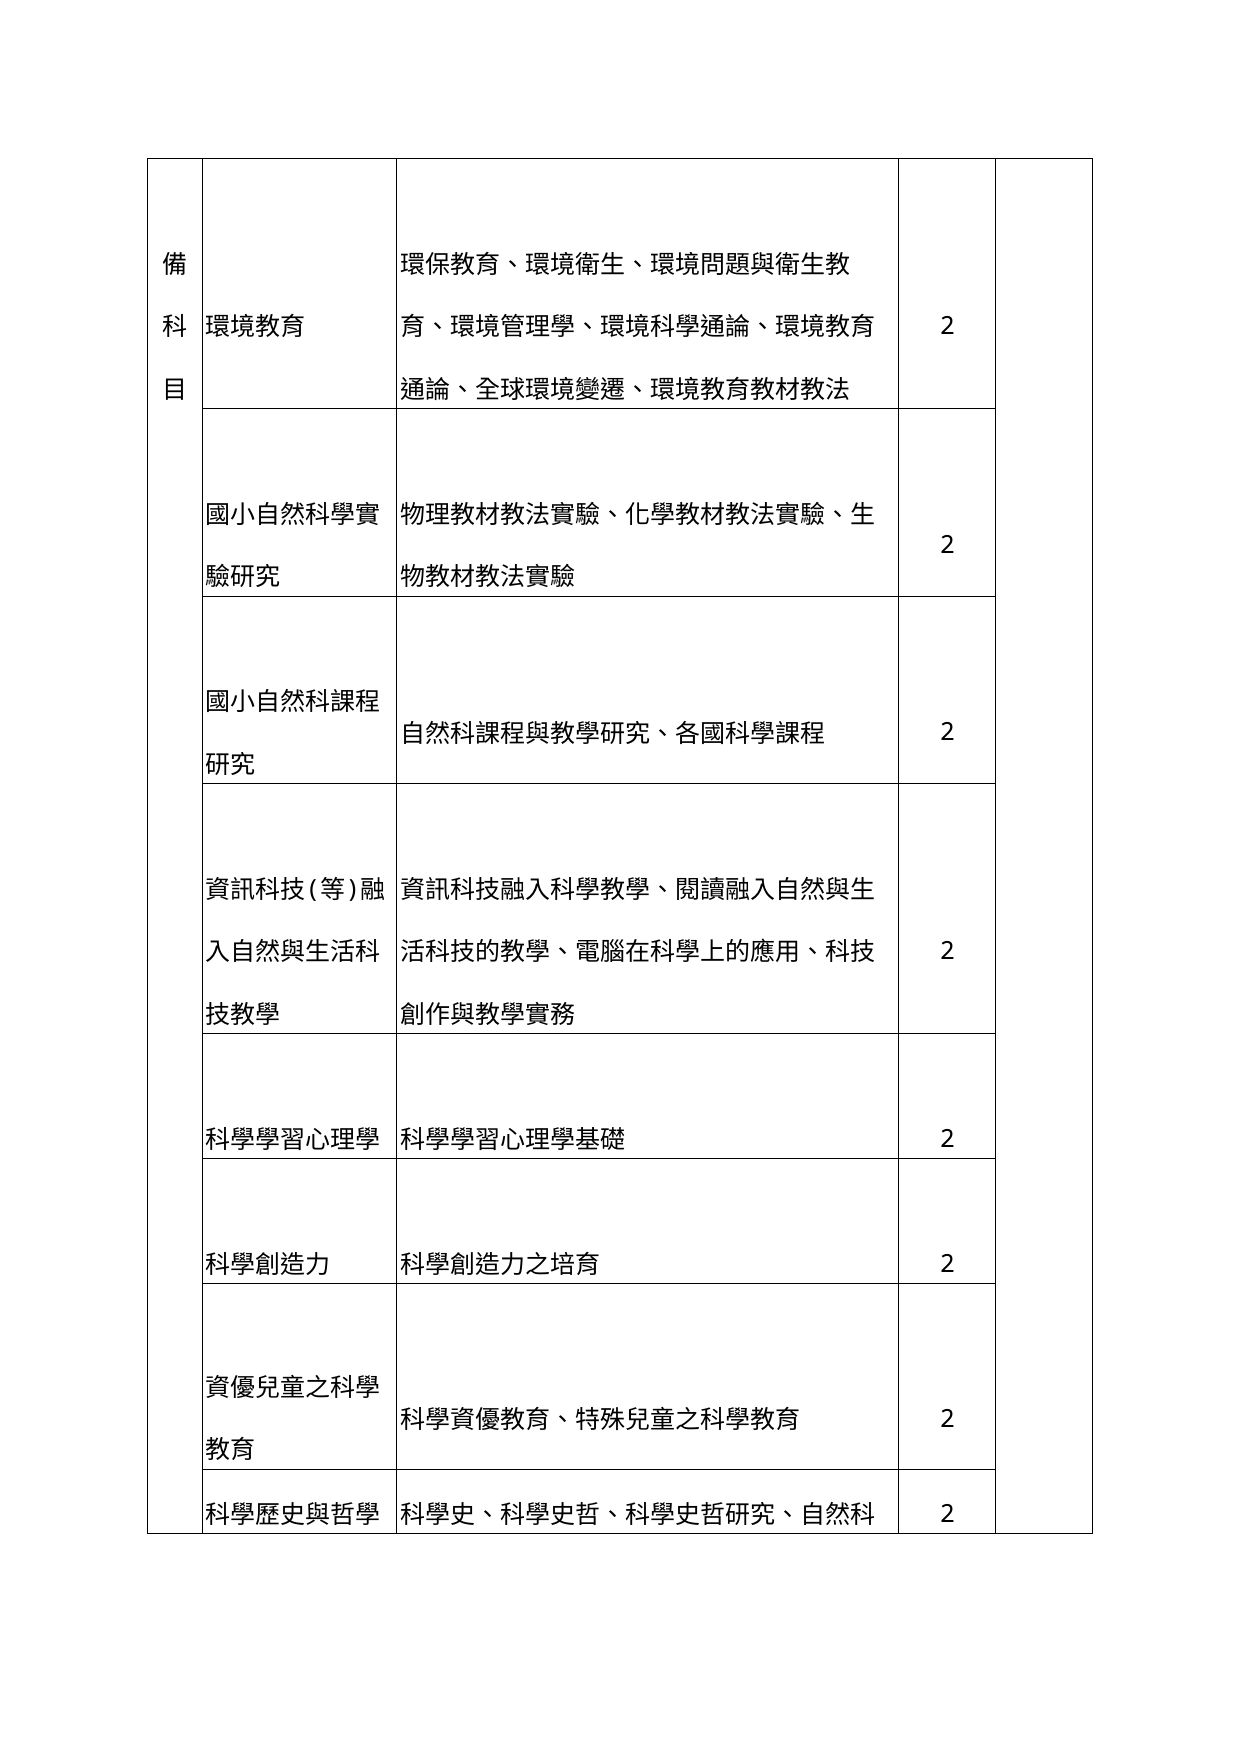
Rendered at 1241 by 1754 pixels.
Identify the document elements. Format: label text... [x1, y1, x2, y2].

table_cell 環境教育 [203, 159, 396, 408]
table_cell 備 科 目 [148, 159, 202, 1533]
table_cell 2 [899, 1034, 995, 1158]
table_cell 資優兒童之科學教育 [203, 1284, 396, 1469]
table_cell 物理教材教法實驗、化學教材教法實驗、生物教材教法實驗 [397, 409, 898, 596]
table_cell 2 [899, 409, 995, 596]
table_cell 資訊科技融入科學教學、閱讀融入自然與生活科技的教學、電腦在科學上的應用、科技創作與教學實務 [397, 784, 898, 1033]
table_cell 科學創造力 [203, 1159, 396, 1283]
table_cell 國小自然科課程研究 [203, 597, 396, 783]
table_cell 2 [899, 597, 995, 783]
table_cell 2 [899, 1284, 995, 1469]
table_cell 科學學習心理學基礎 [397, 1034, 898, 1158]
table_cell 國小自然科學實驗研究 [203, 409, 396, 596]
table_cell 科學歷史與哲學 [203, 1470, 396, 1533]
table_cell 環保教育、環境衛生、環境問題與衛生教育、環境管理學、環境科學通論、環境教育通論、全球環境變遷、環境教育教材教法 [397, 159, 898, 408]
table_cell 2 [899, 1159, 995, 1283]
table_cell 科學創造力之培育 [397, 1159, 898, 1283]
table_cell 科學資優教育、特殊兒童之科學教育 [397, 1284, 898, 1469]
table_cell [996, 159, 1092, 1533]
table_cell 2 [899, 1470, 995, 1533]
table_cell 2 [899, 784, 995, 1033]
table_cell 科學史、科學史哲、科學史哲研究、自然科 [397, 1470, 898, 1533]
table_cell 資訊科技(等)融入自然與生活科技教學 [203, 784, 396, 1033]
table_cell 2 [899, 159, 995, 408]
table_cell 自然科課程與教學研究、各國科學課程 [397, 597, 898, 783]
table_cell 科學學習心理學 [203, 1034, 396, 1158]
